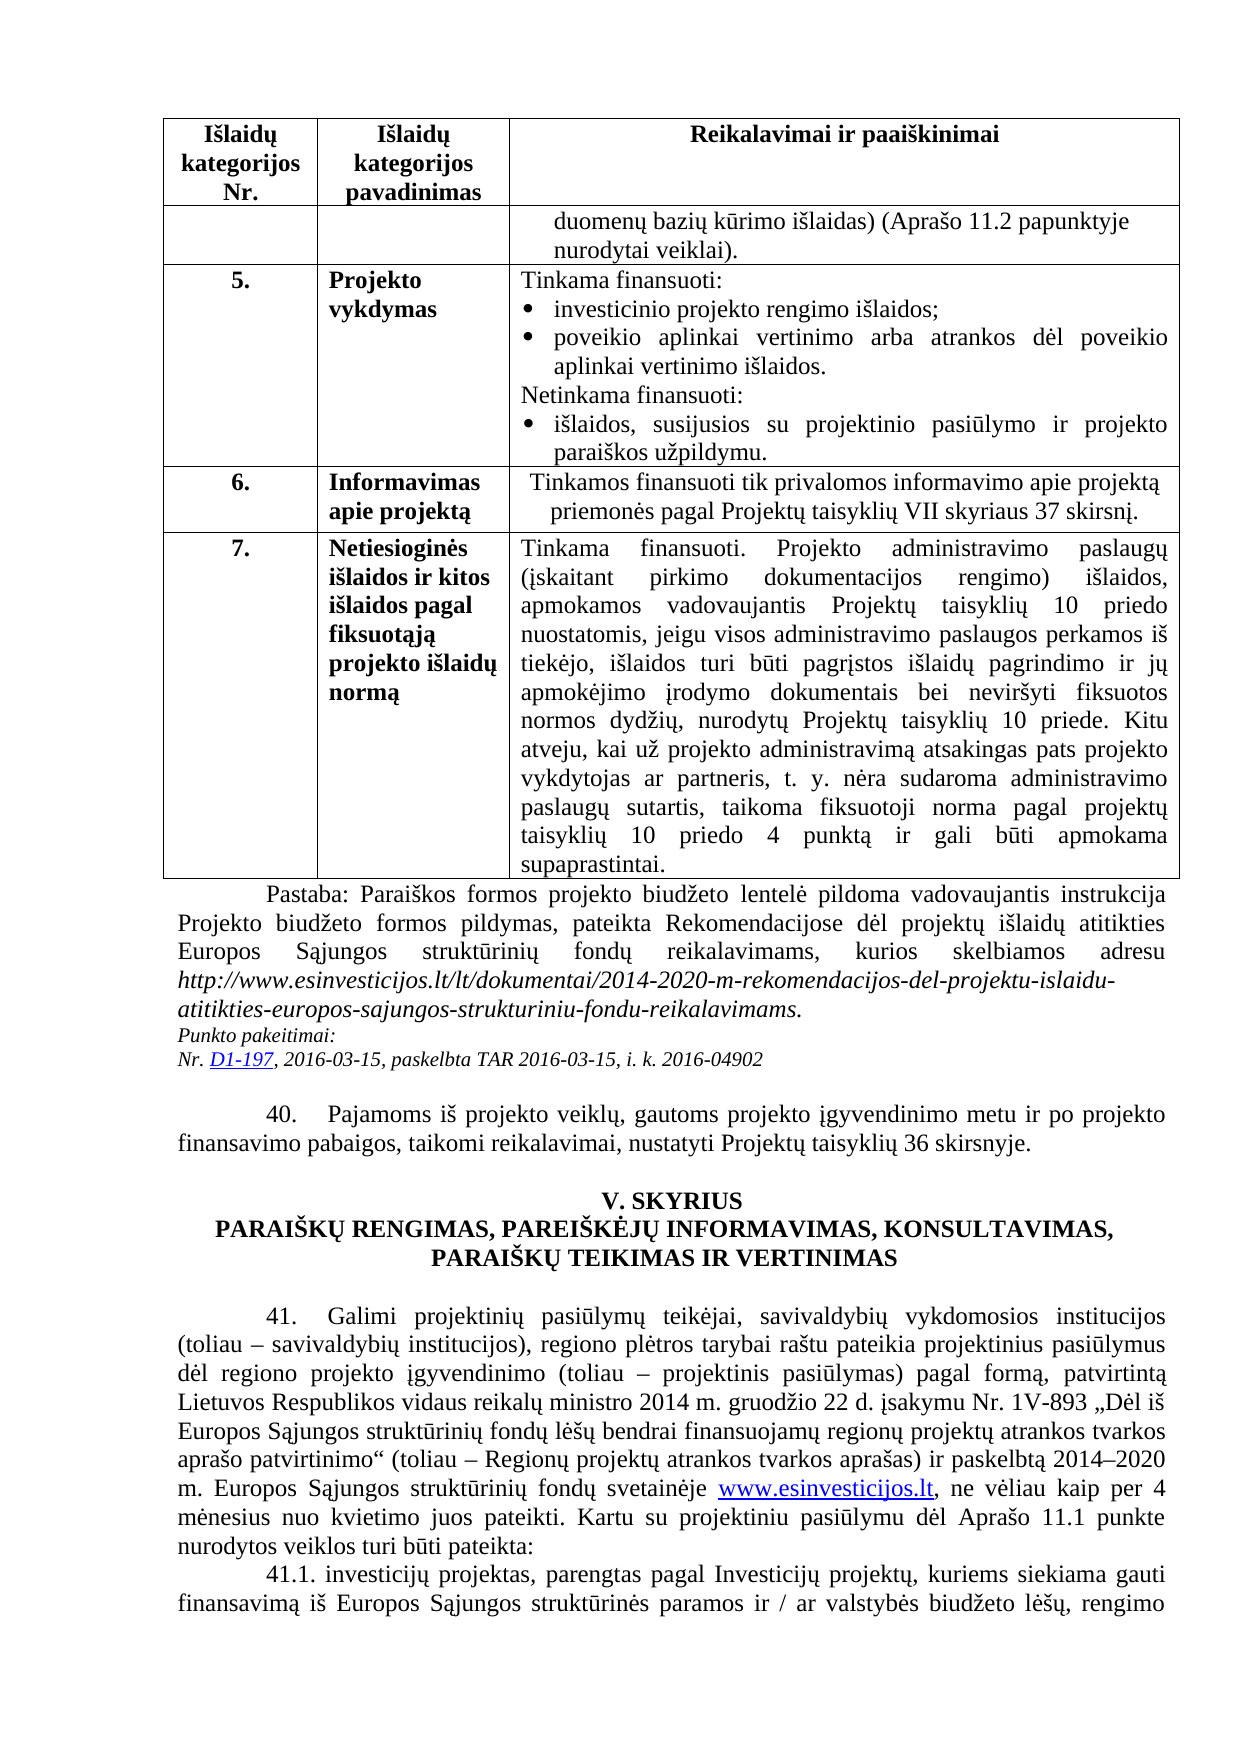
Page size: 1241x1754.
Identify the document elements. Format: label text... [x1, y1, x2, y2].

text V. SKYRIUS [177, 1186, 1166, 1214]
text 41. Galimi projektinių pasiūlymų teikėjai, savivaldybių vykdomosios institucijos (toliau – savivaldybių institucijos), regiono plėtros tarybai raštu pateikia projektinius pasiūlymus dėl regiono projekto įgyvendinimo (toliau – projektinis pasiūlymas) pagal formą, patvirtintą Lietuvos Respublikos vidaus reikalų ministro 2014 m. gruodžio 22 d. įsakymu Nr. 1V-893 „Dėl iš Europos Sąjungos struktūrinių fondų lėšų bendrai finansuojamų regionų projektų atrankos tvarkos aprašo patvirtinimo“ (toliau – Regionų projektų atrankos tvarkos aprašas) ir paskelbtą 2014–2020 m. Europos Sąjungos struktūrinių fondų svetainėje www.esinvesticijos.lt, ne vėliau kaip per 4 mėnesius nuo kvietimo juos pateikti. Kartu su projektiniu pasiūlymu dėl Aprašo 11.1 punkte nurodytos veiklos turi būti pateikta: [177, 1301, 1166, 1559]
table_cell 7. [164, 533, 317, 878]
table_cell 6. [164, 467, 317, 532]
text PARAIŠKŲ RENGIMAS, PAREIŠKĖJŲ INFORMAVIMAS, KONSULTAVIMAS, PARAIŠKŲ TEIKIMAS IR VERTINIMAS [177, 1214, 1152, 1272]
table_cell [164, 206, 317, 264]
text Punkto pakeitimai: [177, 1023, 1166, 1047]
text 41.1. investicijų projektas, parengtas pagal Investicijų projektų, kuriems siekiama gauti finansavimą iš Europos Sąjungos struktūrinės paramos ir / ar valstybės biudžeto lėšų, rengimo [177, 1559, 1166, 1617]
text Pastaba: Paraiškos formos projekto biudžeto lentelė pildoma vadovaujantis instrukcija Projekto biudžeto formos pildymas, pateikta Rekomendacijose dėl projektų išlaidų atitikties Europos Sąjungos struktūrinių fondų reikalavimams, kurios skelbiamos adresu http://www.esinvesticijos.lt/lt/dokumentai/2014-2020-m-rekomendacijos-del-projektu-islaidu-atitikties-europos-sajungos-strukturiniu-fondu-reikalavimams. [177, 879, 1166, 1023]
table_cell Netiesioginės išlaidos ir kitos išlaidos pagal fiksuotąją projekto išlaidų normą [318, 533, 509, 878]
table_header Išlaidų kategorijos pavadinimas [318, 119, 509, 205]
table_cell 5. [164, 265, 317, 466]
text Nr. D1-197, 2016-03-15, paskelbta TAR 2016-03-15, i. k. 2016-04902 [177, 1047, 1166, 1071]
table_header Reikalavimai ir paaiškinimai [510, 119, 1179, 205]
text 40. Pajamoms iš projekto veiklų, gautoms projekto įgyvendinimo metu ir po projekto finansavimo pabaigos, taikomi reikalavimai, nustatyti Projektų taisyklių 36 skirsnyje. [177, 1099, 1166, 1157]
table_cell Tinkama finansuoti:  investicinio projekto rengimo išlaidos;  poveikio aplinkai vertinimo arba atrankos dėl poveikio aplinkai vertinimo išlaidos. Netinkama finansuoti:  išlaidos, susijusios su projektinio pasiūlymo ir projekto paraiškos užpildymu. [510, 265, 1179, 466]
table_cell Projekto vykdymas [318, 265, 509, 466]
table_cell Informavimas apie projektą [318, 467, 509, 532]
table_cell Tinkama finansuoti. Projekto administravimo paslaugų (įskaitant pirkimo dokumentacijos rengimo) išlaidos, apmokamos vadovaujantis Projektų taisyklių 10 priedo nuostatomis, jeigu visos administravimo paslaugos perkamos iš tiekėjo, išlaidos turi būti pagrįstos išlaidų pagrindimo ir jų apmokėjimo įrodymo dokumentais bei neviršyti fiksuotos normos dydžių, nurodytų Projektų taisyklių 10 priede. Kitu atveju, kai už projekto administravimą atsakingas pats projekto vykdytojas ar partneris, t. y. nėra sudaroma administravimo paslaugų sutartis, taikoma fiksuotoji norma pagal projektų taisyklių 10 priedo 4 punktą ir gali būti apmokama supaprastintai. [510, 533, 1179, 878]
table_cell Tinkamos finansuoti tik privalomos informavimo apie projektą priemonės pagal Projektų taisyklių VII skyriaus 37 skirsnį. [510, 467, 1179, 532]
table_cell duomenų bazių kūrimo išlaidas) (Aprašo 11.2 papunktyje nurodytai veiklai). [510, 206, 1179, 264]
table_header Išlaidų kategorijos Nr. [164, 119, 317, 205]
table_cell [318, 206, 509, 264]
